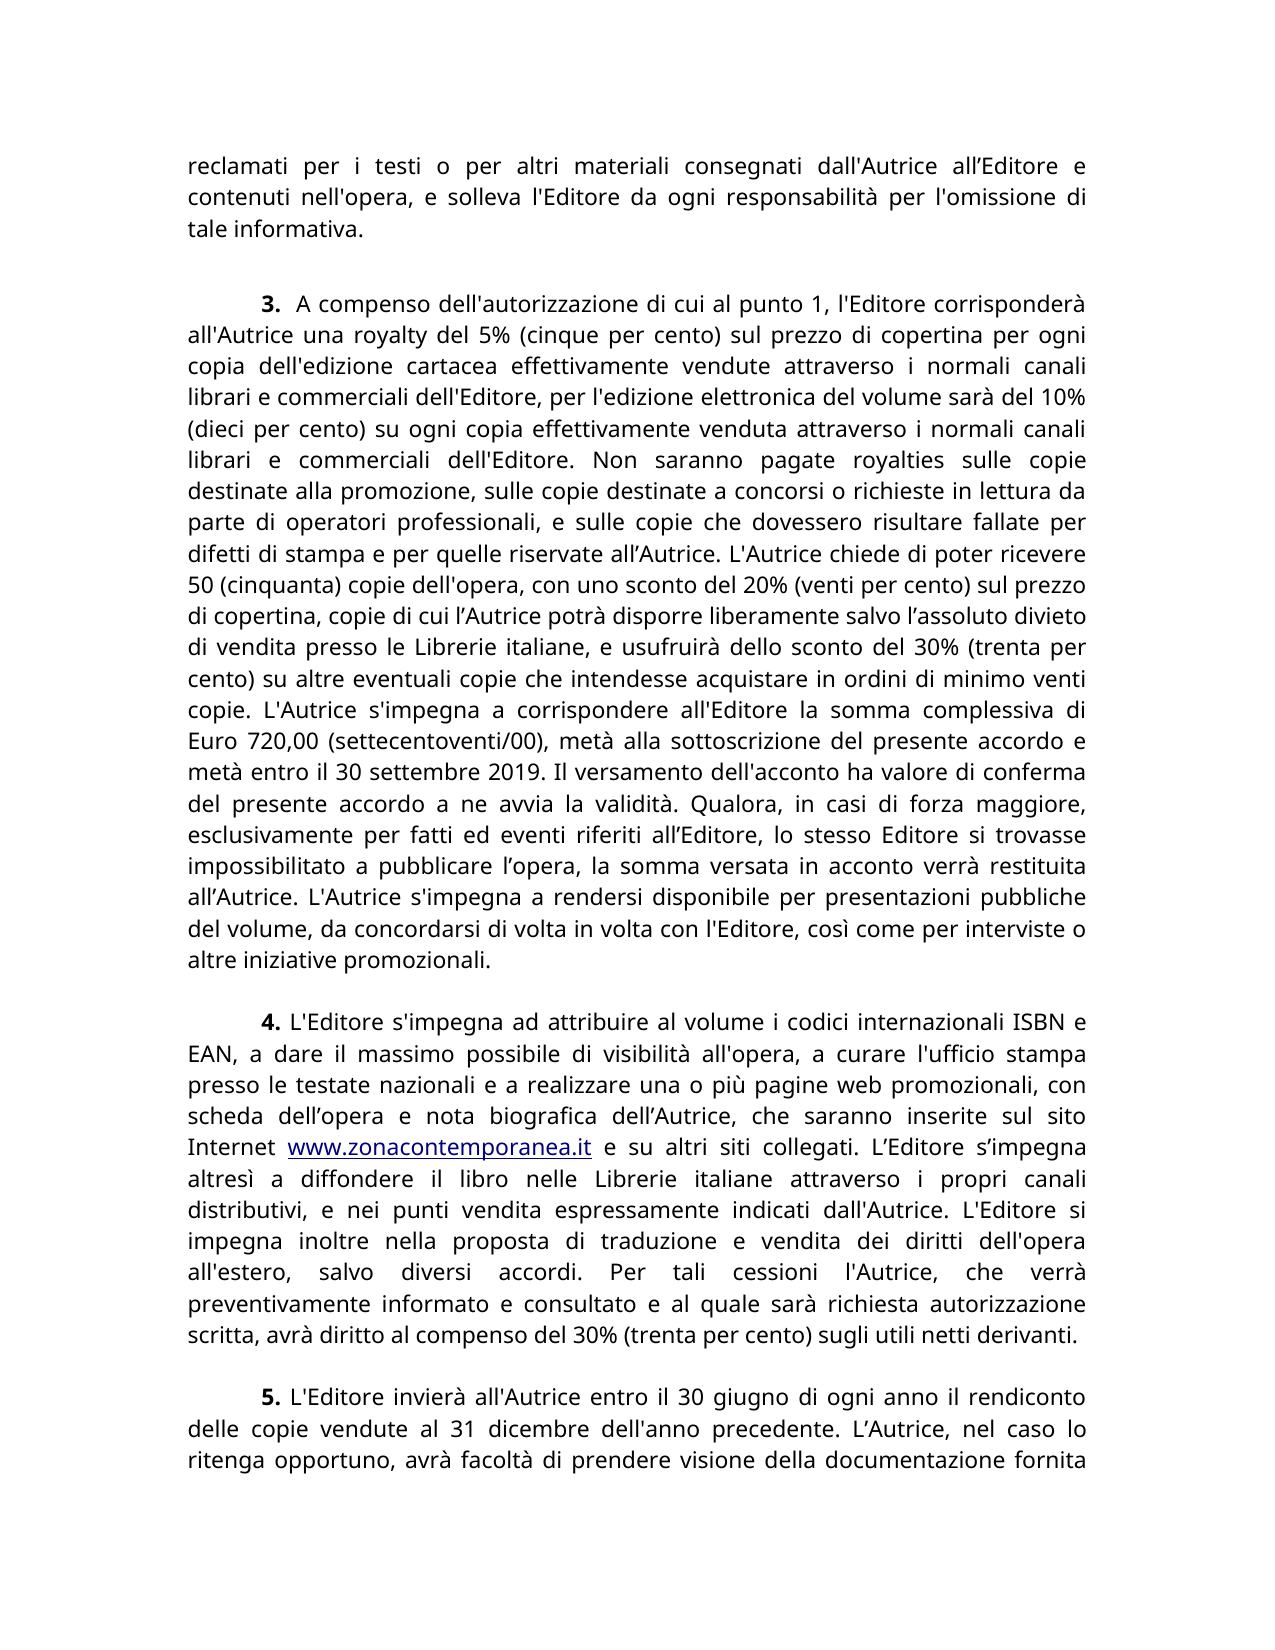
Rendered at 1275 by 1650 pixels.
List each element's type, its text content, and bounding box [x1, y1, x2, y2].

text reclamati per i testi o per altri materiali consegnati dall'Autrice all’Editore e contenuti nell'opera, e solleva l'Editore da ogni responsabilità per l'omissione di tale informativa. [187, 150, 1087, 244]
text 5. L'Editore invierà all'Autrice entro il 30 giugno di ogni anno il rendiconto delle copie vendute al 31 dicembre dell'anno precedente. L’Autrice, nel caso lo ritenga opportuno, avrà facoltà di prendere visione della documentazione fornita [187, 1381, 1087, 1475]
text 3. A compenso dell'autorizzazione di cui al punto 1, l'Editore corrisponderà all'Autrice una royalty del 5% (cinque per cento) sul prezzo di copertina per ogni copia dell'edizione cartacea effettivamente vendute attraverso i normali canali librari e commerciali dell'Editore, per l'edizione elettronica del volume sarà del 10% (dieci per cento) su ogni copia effettivamente venduta attraverso i normali canali librari e commerciali dell'Editore. Non saranno pagate royalties sulle copie destinate alla promozione, sulle copie destinate a concorsi o richieste in lettura da parte di operatori professionali, e sulle copie che dovessero risultare fallate per difetti di stampa e per quelle riservate all’Autrice. L'Autrice chiede di poter ricevere 50 (cinquanta) copie dell'opera, con uno sconto del 20% (venti per cento) sul prezzo di copertina, copie di cui l’Autrice potrà disporre liberamente salvo l’assoluto divieto di vendita presso le Librerie italiane, e usufruirà dello sconto del 30% (trenta per cento) su altre eventuali copie che intendesse acquistare in ordini di minimo venti copie. L'Autrice s'impegna a corrispondere all'Editore la somma complessiva di Euro 720,00 (settecentoventi/00), metà alla sottoscrizione del presente accordo e metà entro il 30 settembre 2019. Il versamento dell'acconto ha valore di conferma del presente accordo a ne avvia la validità. Qualora, in casi di forza maggiore, esclusivamente per fatti ed eventi riferiti all’Editore, lo stesso Editore si trovasse impossibilitato a pubblicare l’opera, la somma versata in acconto verrà restituita all’Autrice. L'Autrice s'impegna a rendersi disponibile per presentazioni pubbliche del volume, da concordarsi di volta in volta con l'Editore, così come per interviste o altre iniziative promozionali. [187, 287, 1087, 975]
text 4. L'Editore s'impegna ad attribuire al volume i codici internazionali ISBN e EAN, a dare il massimo possibile di visibilità all'opera, a curare l'ufficio stampa presso le testate nazionali e a realizzare una o più pagine web promozionali, con scheda dell’opera e nota biografica dell’Autrice, che saranno inserite sul sito Internet www.zonacontemporanea.it e su altri siti collegati. L’Editore s’impegna altresì a diffondere il libro nelle Librerie italiane attraverso i propri canali distributivi, e nei punti vendita espressamente indicati dall'Autrice. L'Editore si impegna inoltre nella proposta di traduzione e vendita dei diritti dell'opera all'estero, salvo diversi accordi. Per tali cessioni l'Autrice, che verrà preventivamente informato e consultato e al quale sarà richiesta autorizzazione scritta, avrà diritto al compenso del 30% (trenta per cento) sugli utili netti derivanti. [187, 1006, 1087, 1350]
